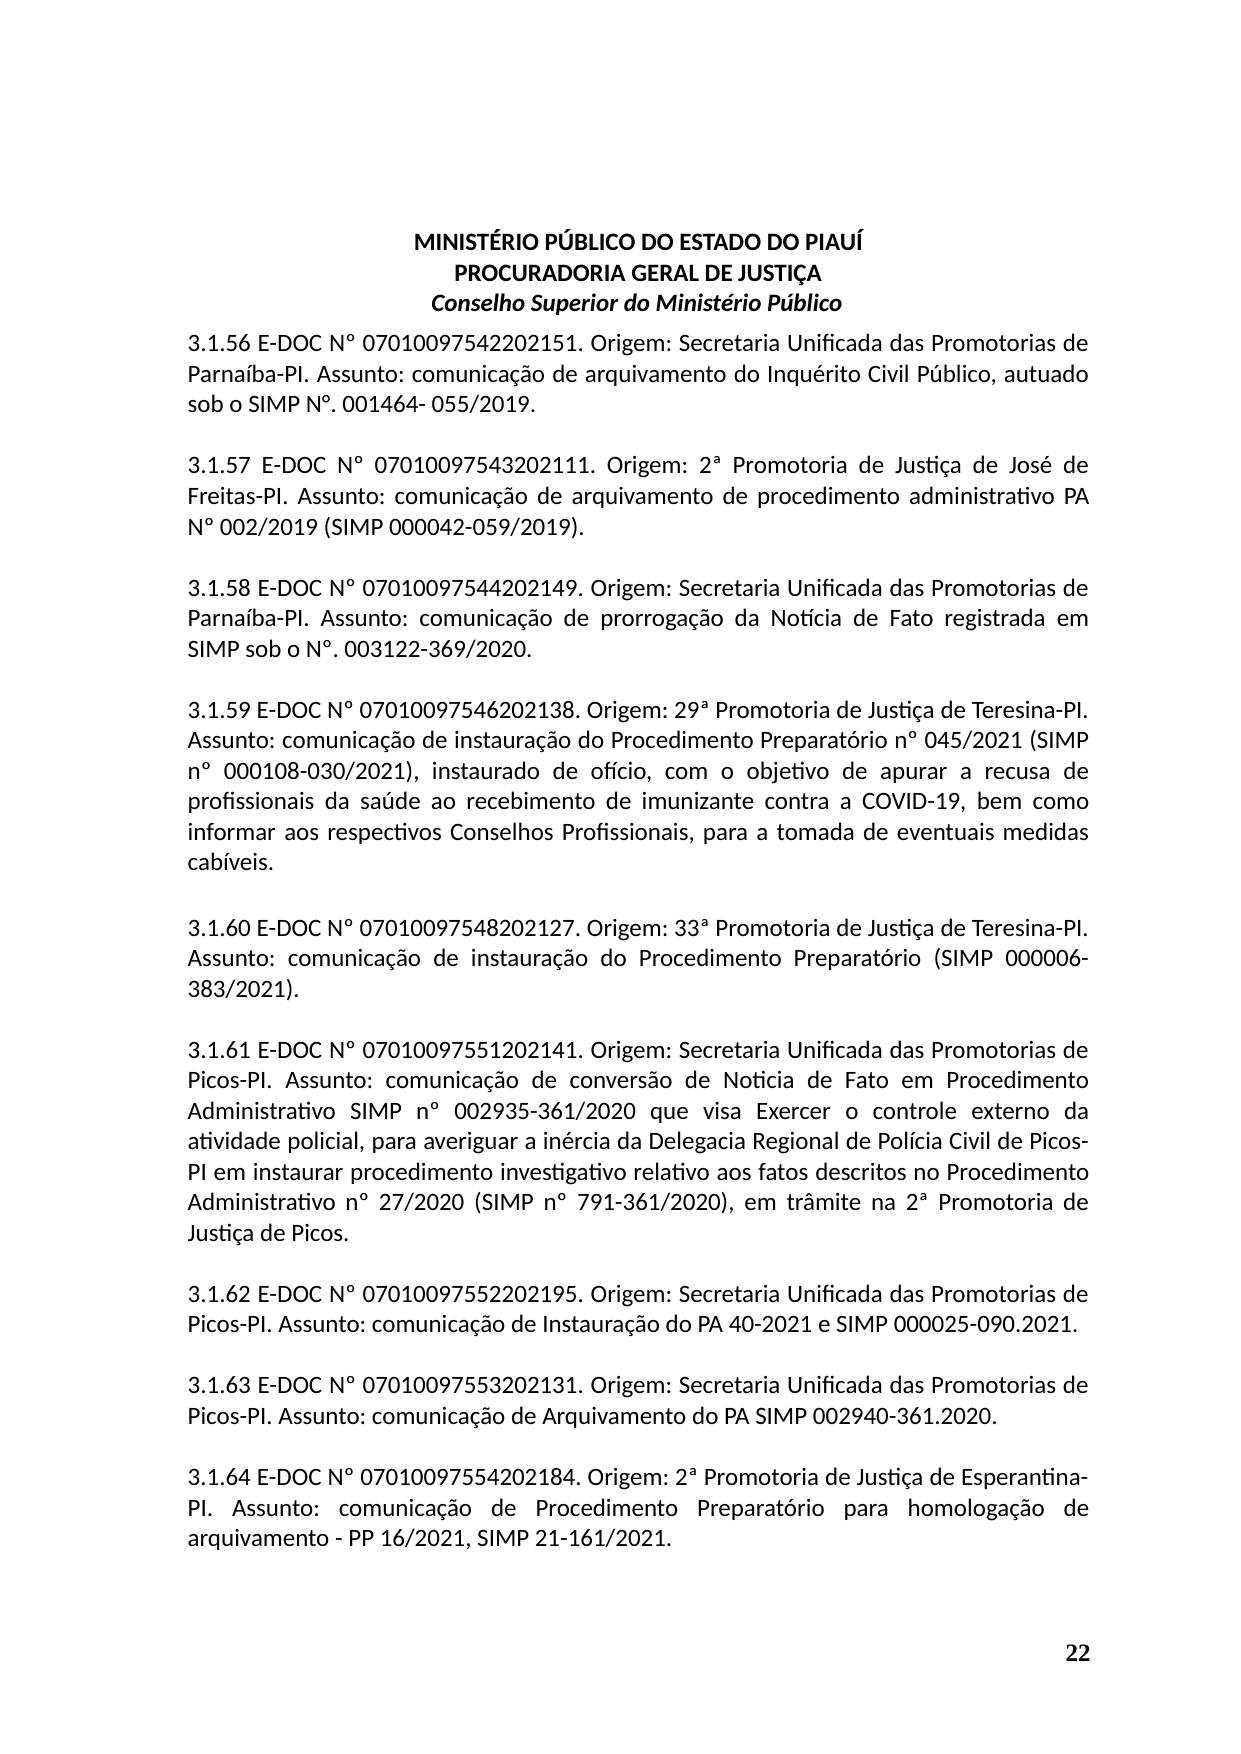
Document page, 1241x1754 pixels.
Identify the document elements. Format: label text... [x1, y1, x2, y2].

text 3.1.57 E-DOC Nº 07010097543202111. Origem: 2ª Promotoria de Justiça de José de Freitas-PI. Assunto: comunicação de arquivamento de procedimento administrativo PA Nº 002/2019 (SIMP 000042-059/2019). [187, 449, 1090, 541]
text 3.1.56 E-DOC Nº 07010097542202151. Origem: Secretaria Unificada das Promotorias de Parnaíba-PI. Assunto: comunicação de arquivamento do Inquérito Civil Público, autuado sob o SIMP N°. 001464- 055/2019. [187, 327, 1090, 419]
text 3.1.63 E-DOC Nº 07010097553202131. Origem: Secretaria Unificada das Promotorias de Picos-PI. Assunto: comunicação de Arquivamento do PA SIMP 002940-361.2020. [187, 1370, 1090, 1431]
text 3.1.60 E-DOC Nº 07010097548202127. Origem: 33ª Promotoria de Justiça de Teresina-PI. Assunto: comunicação de instauração do Procedimento Preparatório (SIMP 000006-383/2021). [187, 912, 1090, 1003]
text 3.1.62 E-DOC Nº 07010097552202195. Origem: Secretaria Unificada das Promotorias de Picos-PI. Assunto: comunicação de Instauração do PA 40-2021 e SIMP 000025-090.2021. [187, 1278, 1090, 1339]
text 3.1.59 E-DOC Nº 07010097546202138. Origem: 29ª Promotoria de Justiça de Teresina-PI. Assunto: comunicação de instauração do Procedimento Preparatório nº 045/2021 (SIMP nº 000108-030/2021), instaurado de ofício, com o objetivo de apurar a recusa de profissionais da saúde ao recebimento de imunizante contra a COVID-19, bem como informar aos respectivos Conselhos Profissionais, para a tomada de eventuais medidas cabíveis. [187, 694, 1090, 877]
text 3.1.58 E-DOC Nº 07010097544202149. Origem: Secretaria Unificada das Promotorias de Parnaíba-PI. Assunto: comunicação de prorrogação da Notícia de Fato registrada em SIMP sob o Nº. 003122-369/2020. [187, 572, 1090, 663]
text 3.1.64 E-DOC Nº 07010097554202184. Origem: 2ª Promotoria de Justiça de Esperantina-PI. Assunto: comunicação de Procedimento Preparatório para homologação de arquivamento - PP 16/2021, SIMP 21-161/2021. [187, 1461, 1090, 1553]
text 3.1.61 E-DOC Nº 07010097551202141. Origem: Secretaria Unificada das Promotorias de Picos-PI. Assunto: comunicação de conversão de Noticia de Fato em Procedimento Administrativo SIMP nº 002935-361/2020 que visa Exercer o controle externo da atividade policial, para averiguar a inércia da Delegacia Regional de Polícia Civil de Picos-PI em instaurar procedimento investigativo relativo aos fatos descritos no Procedimento Administrativo nº 27/2020 (SIMP nº 791-361/2020), em trâmite na 2ª Promotoria de Justiça de Picos. [187, 1034, 1090, 1248]
